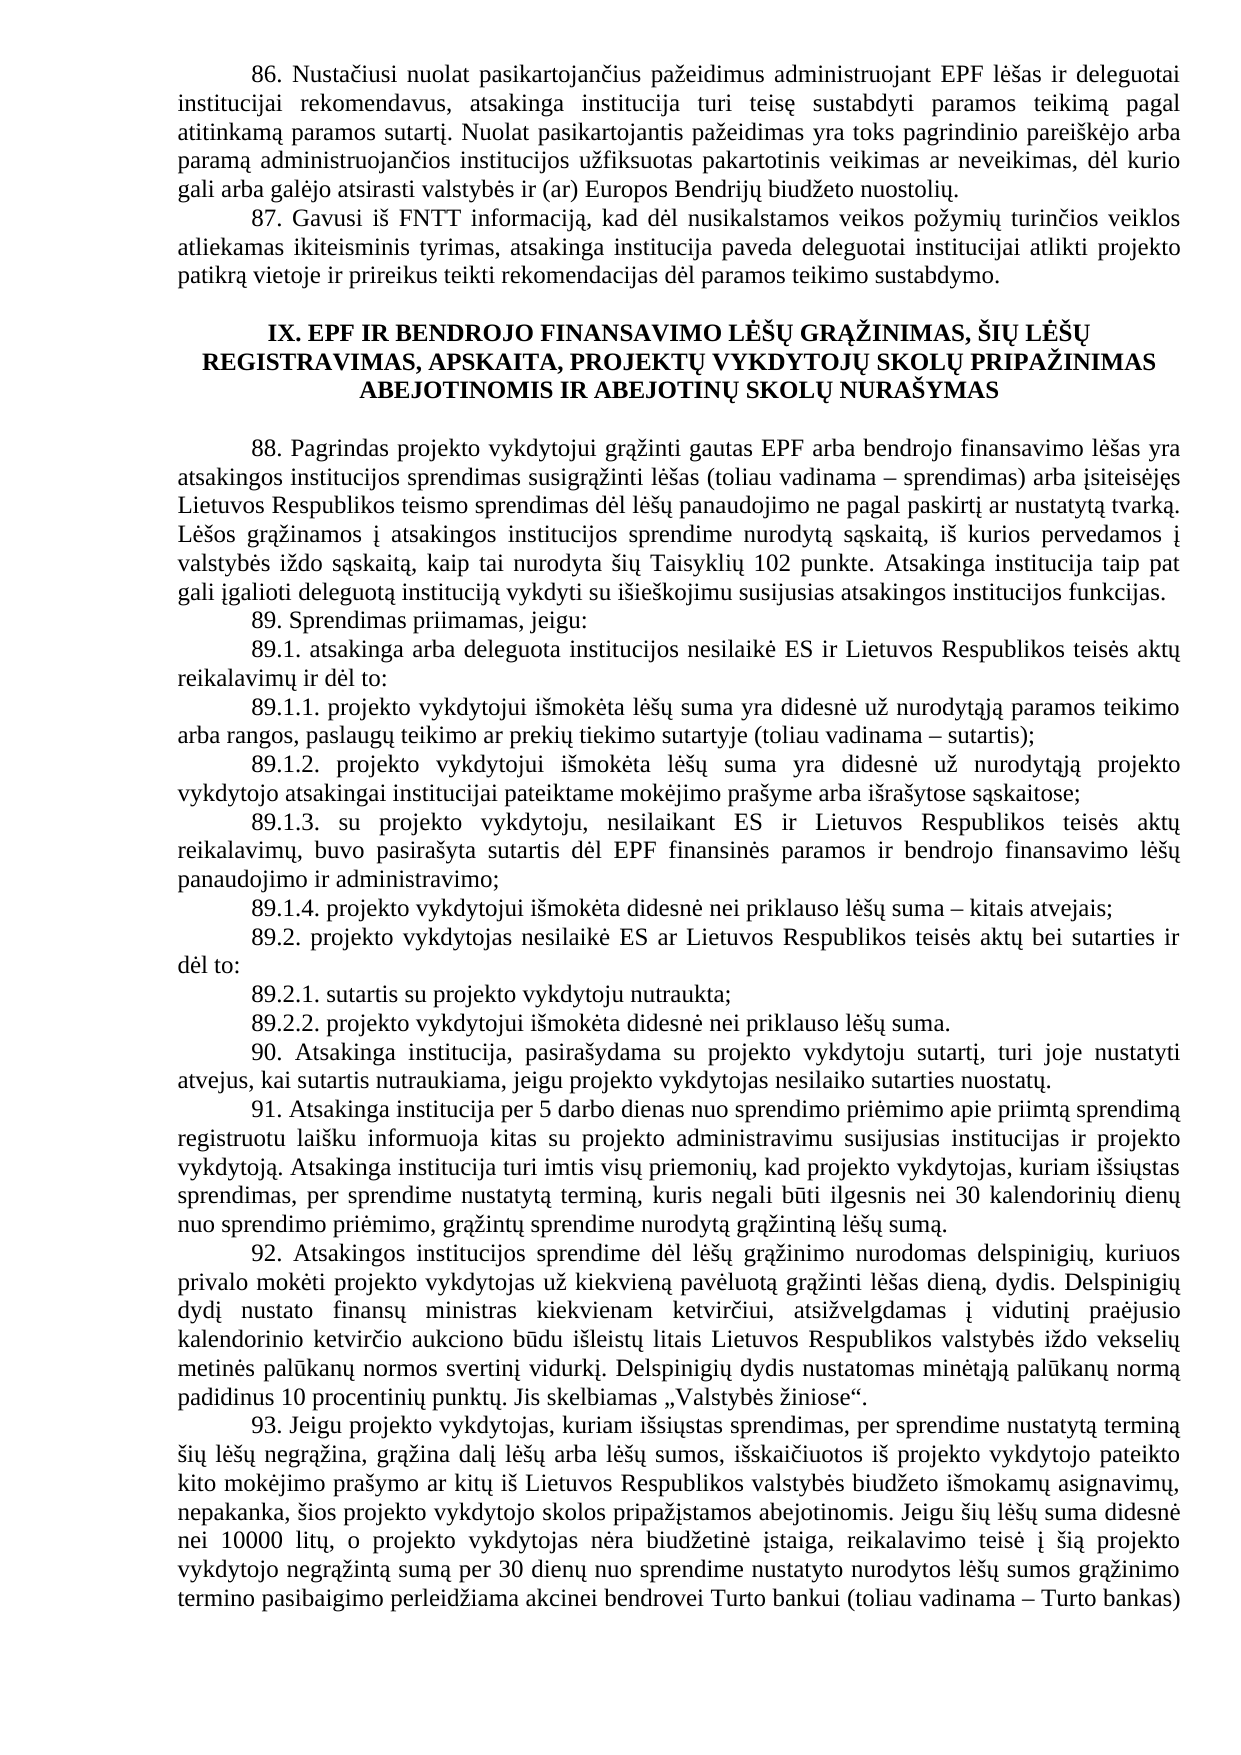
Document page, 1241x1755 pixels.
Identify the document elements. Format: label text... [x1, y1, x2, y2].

text 89.1.4. projekto vykdytojui išmokėta didesnė nei priklauso lėšų suma – kitais atvejais; [177, 893, 1181, 922]
text 89. Sprendimas priimamas, jeigu: [177, 605, 1181, 634]
text 89.1.1. projekto vykdytojui išmokėta lėšų suma yra didesnė už nurodytąją paramos teikimo arba rangos, paslaugų teikimo ar prekių tiekimo sutartyje (toliau vadinama – sutartis); [177, 692, 1181, 749]
text 89.1. atsakinga arba deleguota institucijos nesilaikė ES ir Lietuvos Respublikos teisės aktų reikalavimų ir dėl to: [177, 634, 1181, 692]
text 90. Atsakinga institucija, pasirašydama su projekto vykdytoju sutartį, turi joje nustatyti atvejus, kai sutartis nutraukiama, jeigu projekto vykdytojas nesilaiko sutarties nuostatų. [177, 1037, 1181, 1094]
text 86. Nustačiusi nuolat pasikartojančius pažeidimus administruojant EPF lėšas ir deleguotai institucijai rekomendavus, atsakinga institucija turi teisę sustabdyti paramos teikimą pagal atitinkamą paramos sutartį. Nuolat pasikartojantis pažeidimas yra toks pagrindinio pareiškėjo arba paramą administruojančios institucijos užfiksuotas pakartotinis veikimas ar neveikimas, dėl kurio gali arba galėjo atsirasti valstybės ir (ar) Europos Bendrijų biudžeto nuostolių. [177, 59, 1181, 203]
text 89.2.2. projekto vykdytojui išmokėta didesnė nei priklauso lėšų suma. [177, 1008, 1181, 1037]
text 89.1.2. projekto vykdytojui išmokėta lėšų suma yra didesnė už nurodytąją projekto vykdytojo atsakingai institucijai pateiktame mokėjimo prašyme arba išrašytose sąskaitose; [177, 749, 1181, 807]
text 89.2. projekto vykdytojas nesilaikė ES ar Lietuvos Respublikos teisės aktų bei sutarties ir dėl to: [177, 922, 1181, 979]
text 93. Jeigu projekto vykdytojas, kuriam išsiųstas sprendimas, per sprendime nustatytą terminą šių lėšų negrąžina, grąžina dalį lėšų arba lėšų sumos, išskaičiuotos iš projekto vykdytojo pateikto kito mokėjimo prašymo ar kitų iš Lietuvos Respublikos valstybės biudžeto išmokamų asignavimų, nepakanka, šios projekto vykdytojo skolos pripažįstamos abejotinomis. Jeigu šių lėšų suma didesnė nei 10000 litų, o projekto vykdytojas nėra biudžetinė įstaiga, reikalavimo teisė į šią projekto vykdytojo negrąžintą sumą per 30 dienų nuo sprendime nustatyto nurodytos lėšų sumos grąžinimo termino pasibaigimo perleidžiama akcinei bendrovei Turto bankui (toliau vadinama – Turto bankas) [177, 1410, 1181, 1612]
text 89.2.1. sutartis su projekto vykdytoju nutraukta; [177, 979, 1181, 1008]
text 92. Atsakingos institucijos sprendime dėl lėšų grąžinimo nurodomas delspinigių, kuriuos privalo mokėti projekto vykdytojas už kiekvieną pavėluotą grąžinti lėšas dieną, dydis. Delspinigių dydį nustato finansų ministras kiekvienam ketvirčiui, atsižvelgdamas į vidutinį praėjusio kalendorinio ketvirčio aukciono būdu išleistų litais Lietuvos Respublikos valstybės iždo vekselių metinės palūkanų normos svertinį vidurkį. Delspinigių dydis nustatomas minėtąją palūkanų normą padidinus 10 procentinių punktų. Jis skelbiamas „Valstybės žiniose“. [177, 1238, 1181, 1410]
text IX. EPF IR BENDROJO FINANSAVIMO LĖŠŲ GRĄŽINIMAS, ŠIŲ LĖŠŲ REGISTRAVIMAS, APSKAITA, PROJEKTŲ VYKDYTOJŲ SKOLŲ PRIPAŽINIMAS ABEJOTINOMIS IR ABEJOTINŲ SKOLŲ NURAŠYMAS [177, 318, 1181, 404]
text 89.1.3. su projekto vykdytoju, nesilaikant ES ir Lietuvos Respublikos teisės aktų reikalavimų, buvo pasirašyta sutartis dėl EPF finansinės paramos ir bendrojo finansavimo lėšų panaudojimo ir administravimo; [177, 807, 1181, 893]
text 87. Gavusi iš FNTT informaciją, kad dėl nusikalstamos veikos požymių turinčios veiklos atliekamas ikiteisminis tyrimas, atsakinga institucija paveda deleguotai institucijai atlikti projekto patikrą vietoje ir prireikus teikti rekomendacijas dėl paramos teikimo sustabdymo. [177, 203, 1181, 289]
text 88. Pagrindas projekto vykdytojui grąžinti gautas EPF arba bendrojo finansavimo lėšas yra atsakingos institucijos sprendimas susigrąžinti lėšas (toliau vadinama – sprendimas) arba įsiteisėjęs Lietuvos Respublikos teismo sprendimas dėl lėšų panaudojimo ne pagal paskirtį ar nustatytą tvarką. Lėšos grąžinamos į atsakingos institucijos sprendime nurodytą sąskaitą, iš kurios pervedamos į valstybės iždo sąskaitą, kaip tai nurodyta šių Taisyklių 102 punkte. Atsakinga institucija taip pat gali įgalioti deleguotą instituciją vykdyti su išieškojimu susijusias atsakingos institucijos funkcijas. [177, 433, 1181, 605]
text 91. Atsakinga institucija per 5 darbo dienas nuo sprendimo priėmimo apie priimtą sprendimą registruotu laišku informuoja kitas su projekto administravimu susijusias institucijas ir projekto vykdytoją. Atsakinga institucija turi imtis visų priemonių, kad projekto vykdytojas, kuriam išsiųstas sprendimas, per sprendime nustatytą terminą, kuris negali būti ilgesnis nei 30 kalendorinių dienų nuo sprendimo priėmimo, grąžintų sprendime nurodytą grąžintiną lėšų sumą. [177, 1094, 1181, 1238]
